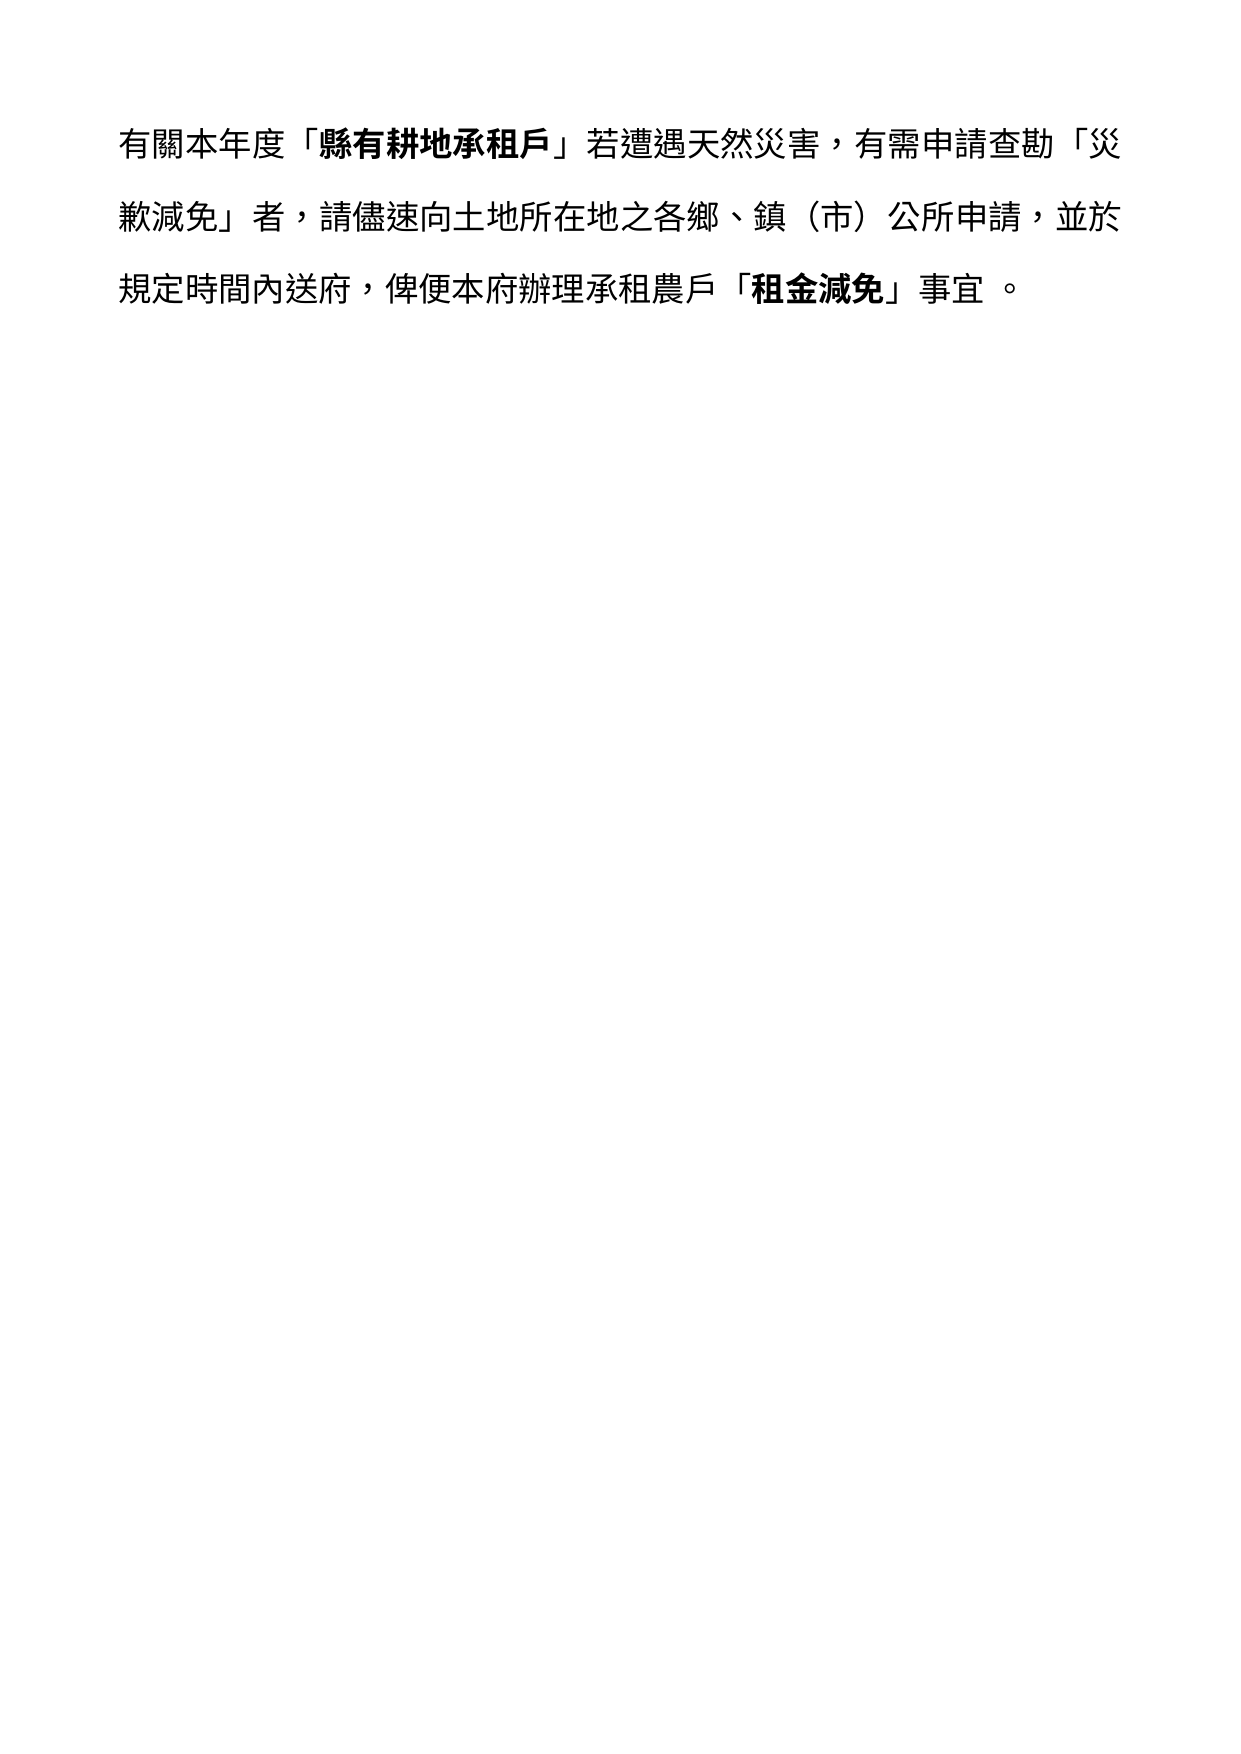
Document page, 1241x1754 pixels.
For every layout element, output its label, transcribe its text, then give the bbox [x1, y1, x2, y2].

text 有關本年度「縣有耕地承租戶」若遭遇天然災害，有需申請查勘「災歉減免」者，請儘速向土地所在地之各鄉、鎮（市）公所申請，並於規定時間內送府，俾便本府辦理承租農戶「租金減免」事宜 。 [118, 118, 1122, 312]
